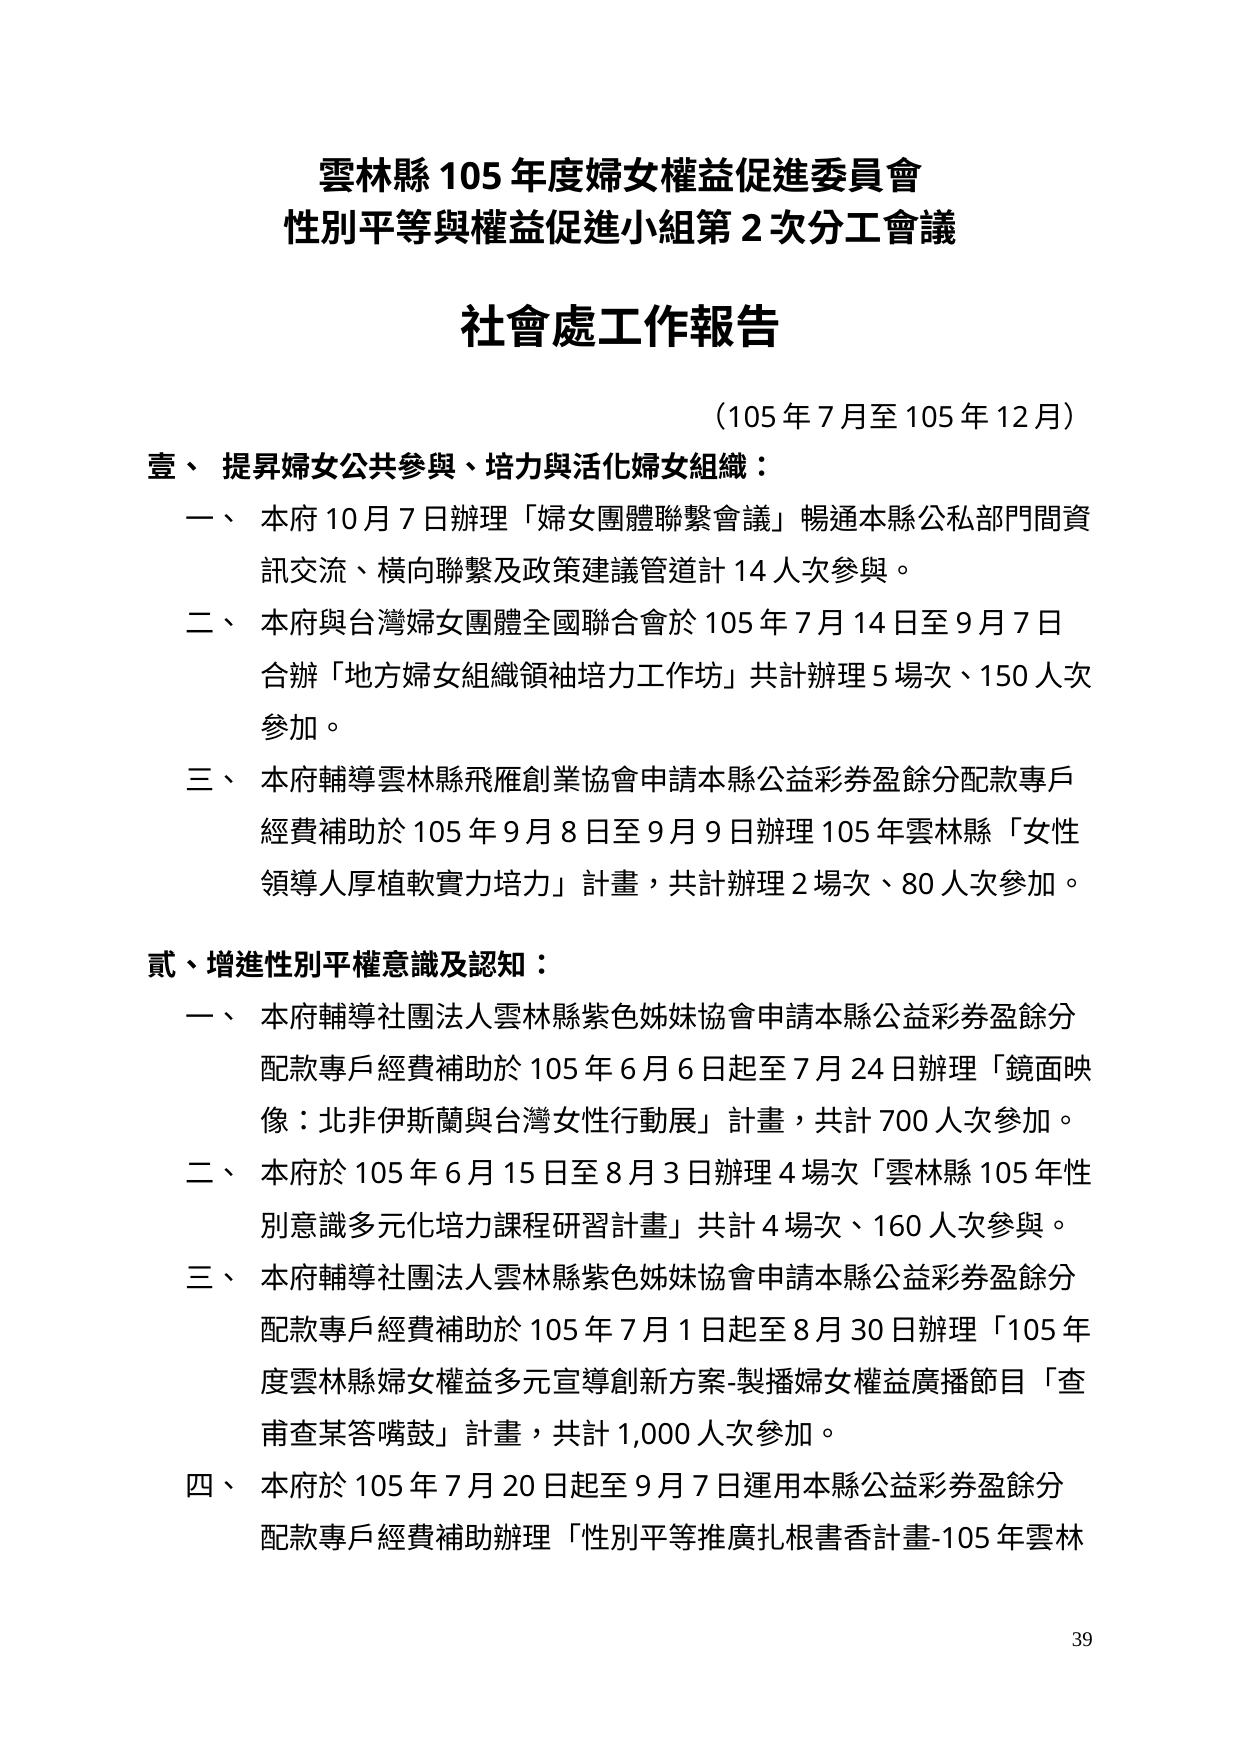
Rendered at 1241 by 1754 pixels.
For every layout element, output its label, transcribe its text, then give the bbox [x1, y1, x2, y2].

text 貳、增進性別平權意識及認知： [148, 934, 1092, 986]
text 社會處工作報告 [148, 302, 1092, 354]
list 本府於105年7月20日起至9月7日運用本縣公益彩券盈餘分配款專戶經費補助辦理「性別平等推廣扎根書香計畫-105年雲林 [185, 1455, 1092, 1559]
list 本府輔導社團法人雲林縣紫色姊妹協會申請本縣公益彩券盈餘分配款專戶經費補助於105年7月1日起至8月30日辦理「105年度雲林縣婦女權益多元宣導創新方案-製播婦女權益廣播節目「查甫查某答嘴鼓」計畫，共計1,000人次參加。 [185, 1246, 1092, 1455]
text 性別平等與權益促進小組第2次分工會議 [148, 200, 1092, 252]
list 本府與台灣婦女團體全國聯合會於105年7月14日至9月7日合辦「地方婦女組織領袖培力工作坊」共計辦理5場次、150人次參加。 [185, 592, 1092, 748]
list 提昇婦女公共參與、培力與活化婦女組織： [148, 436, 1092, 488]
list 本府10月7日辦理「婦女團體聯繫會議」暢通本縣公私部門間資訊交流、橫向聯繫及政策建議管道計14人次參與。 [185, 488, 1092, 592]
list 本府輔導社團法人雲林縣紫色姊妹協會申請本縣公益彩券盈餘分配款專戶經費補助於105年6月6日起至7月24日辦理「鏡面映像：北非伊斯蘭與台灣女性行動展」計畫，共計700人次參加。 [185, 986, 1092, 1142]
text （105年7月至105年12月） [148, 394, 1092, 436]
text 雲林縣105年度婦女權益促進委員會 [148, 148, 1092, 200]
list 本府輔導雲林縣飛雁創業協會申請本縣公益彩券盈餘分配款專戶經費補助於105年9月8日至9月9日辦理105年雲林縣「女性領導人厚植軟實力培力」計畫，共計辦理2場次、80人次參加。 [185, 748, 1092, 905]
list 本府於105年6月15日至8月3日辦理4場次「雲林縣105年性別意識多元化培力課程研習計畫」共計4場次、160人次參與。 [185, 1142, 1092, 1246]
